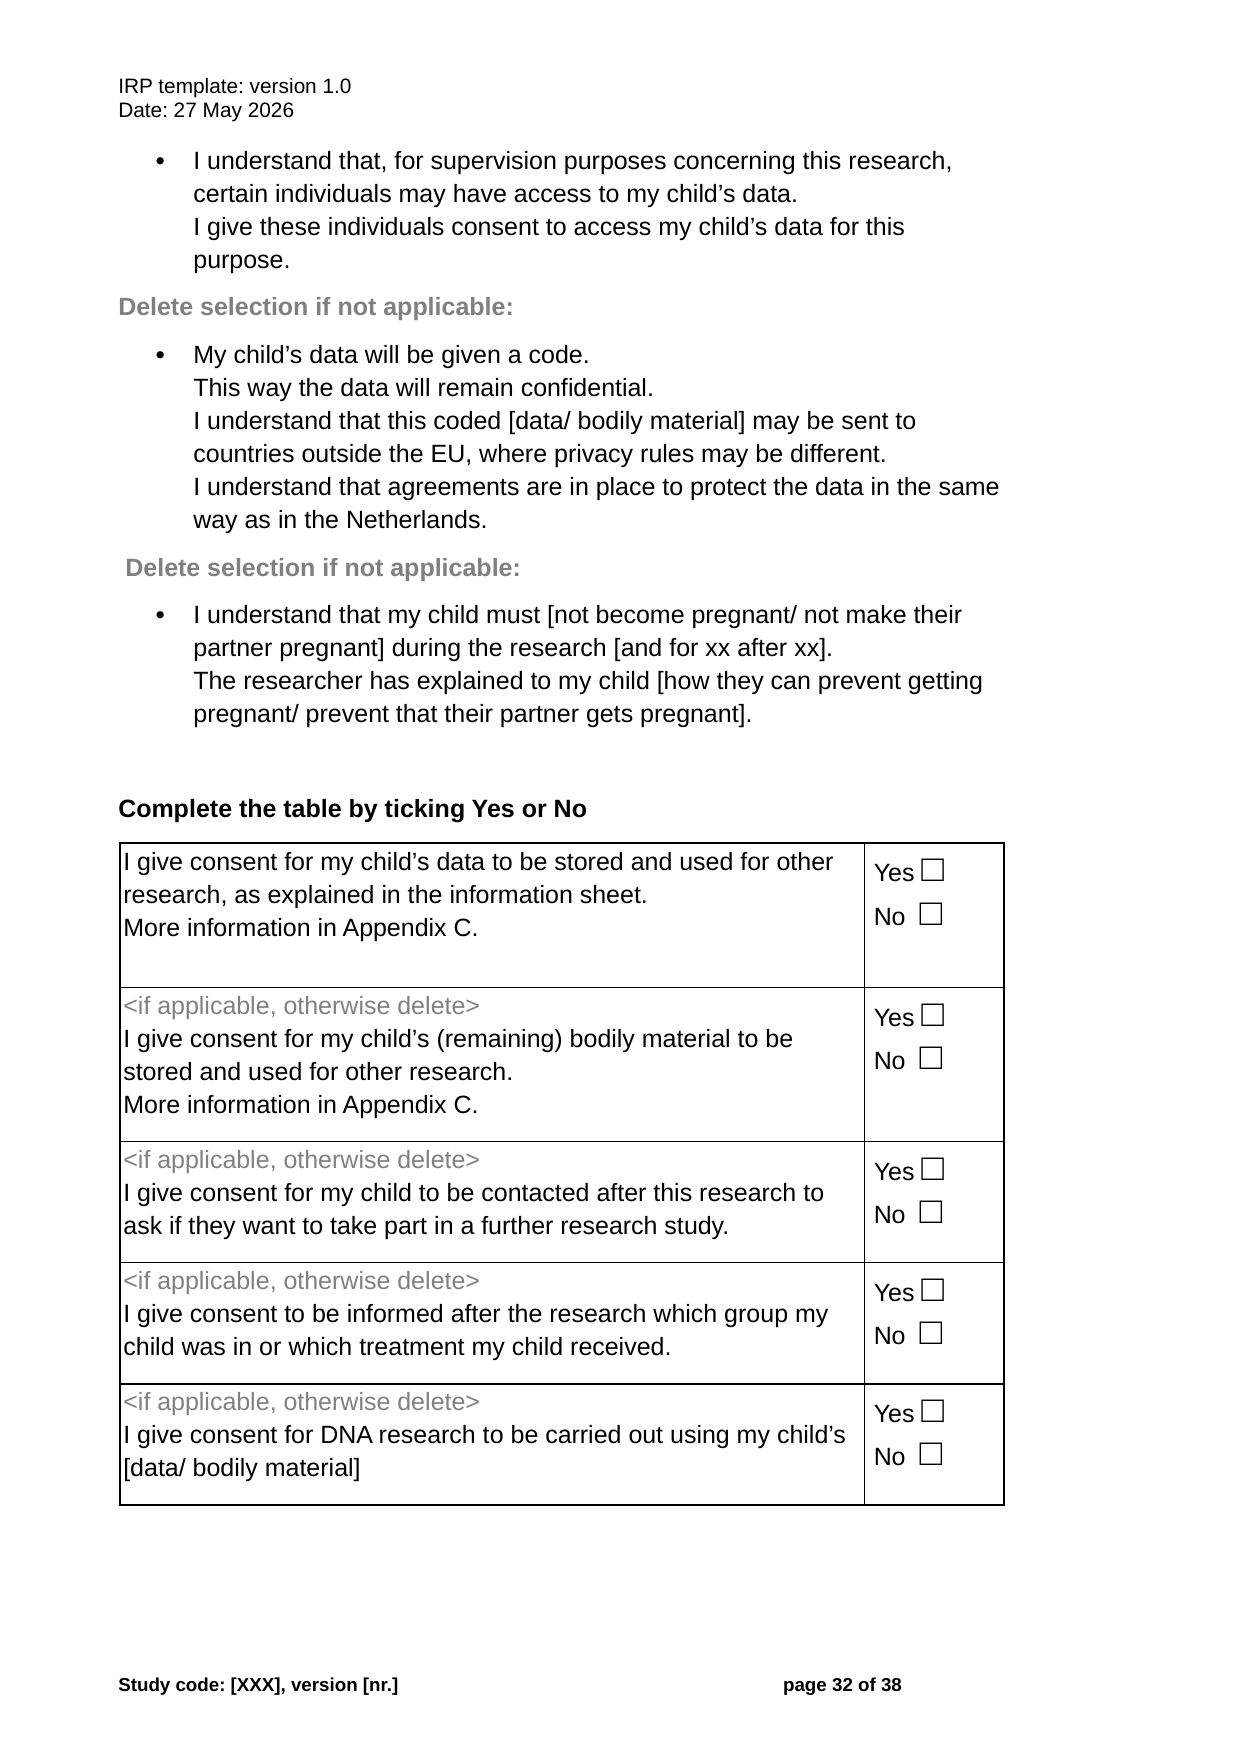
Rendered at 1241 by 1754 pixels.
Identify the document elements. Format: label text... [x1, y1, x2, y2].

table_cell <if applicable, otherwise delete> I give consent for my child’s (remaining) bodily material to be stored and used for other research. More information in Appendix C. [121, 988, 864, 1141]
text Delete selection if not applicable: [118, 553, 1004, 581]
list My child’s data will be given a code. This way the data will remain confidential. I understand that this coded [data/ bodily material] may be sent to countries outside the EU, where privacy rules may be different. I understand that agreements are in place to protect the data in the same way as in the Netherlands. [156, 340, 1004, 534]
table_cell Yes □ No □ [865, 1263, 1003, 1383]
table_header Yes □ No □ [865, 844, 1003, 987]
table_header I give consent for my child’s data to be stored and used for other research, as explained in the information sheet. More information in Appendix C. [121, 844, 864, 987]
table_cell <if applicable, otherwise delete> I give consent to be informed after the research which group my child was in or which treatment my child received. [121, 1263, 864, 1383]
text Delete selection if not applicable: [118, 292, 1004, 321]
list I understand that, for supervision purposes concerning this research, certain individuals may have access to my child’s data. I give these individuals consent to access my child’s data for this purpose. [156, 146, 1004, 273]
list I understand that my child must [not become pregnant/ not make their partner pregnant] during the research [and for xx after xx]. The researcher has explained to my child [how they can prevent getting pregnant/ prevent that their partner gets pregnant]. [156, 600, 1004, 728]
text Complete the table by ticking Yes or No [118, 794, 1004, 823]
table_cell <if applicable, otherwise delete> I give consent for DNA research to be carried out using my child’s [data/ bodily material] [121, 1385, 864, 1504]
table_cell Yes □ No □ [865, 1142, 1003, 1262]
table_cell Yes □ No □ [865, 988, 1003, 1141]
table_cell Yes □ No □ [865, 1385, 1003, 1504]
table_cell <if applicable, otherwise delete> I give consent for my child to be contacted after this research to ask if they want to take part in a further research study. [121, 1142, 864, 1262]
